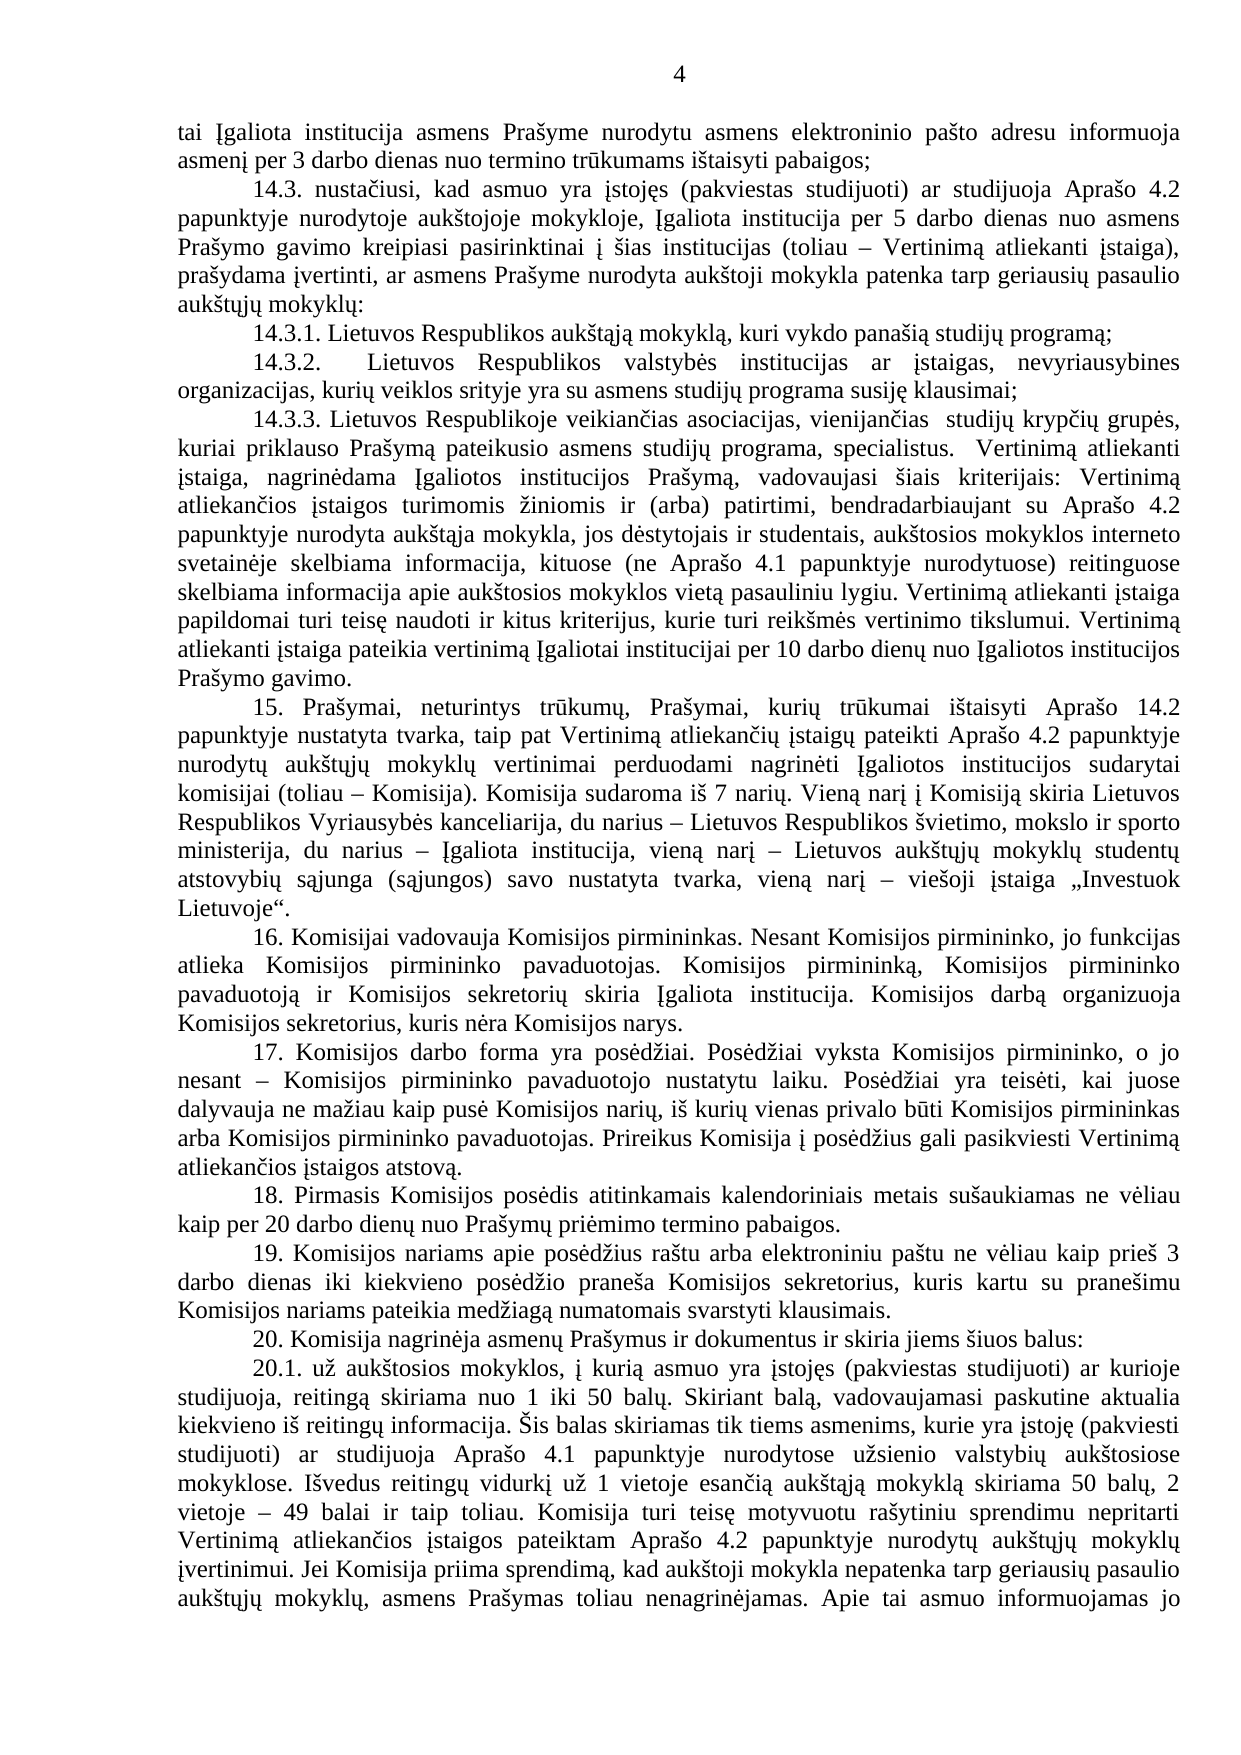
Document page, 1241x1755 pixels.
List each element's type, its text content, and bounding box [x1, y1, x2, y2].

text 17. Komisijos darbo forma yra posėdžiai. Posėdžiai vyksta Komisijos pirmininko, o jo nesant – Komisijos pirmininko pavaduotojo nustatytu laiku. Posėdžiai yra teisėti, kai juose dalyvauja ne mažiau kaip pusė Komisijos narių, iš kurių vienas privalo būti Komisijos pirmininkas arba Komisijos pirmininko pavaduotojas. Prireikus Komisija į posėdžius gali pasikviesti Vertinimą atliekančios įstaigos atstovą. [177, 1037, 1181, 1180]
text 20.1. už aukštosios mokyklos, į kurią asmuo yra įstojęs (pakviestas studijuoti) ar kurioje studijuoja, reitingą skiriama nuo 1 iki 50 balų. Skiriant balą, vadovaujamasi paskutine aktualia kiekvieno iš reitingų informacija. Šis balas skiriamas tik tiems asmenims, kurie yra įstoję (pakviesti studijuoti) ar studijuoja Aprašo 4.1 papunktyje nurodytose užsienio valstybių aukštosiose mokyklose. Išvedus reitingų vidurkį už 1 vietoje esančią aukštąją mokyklą skiriama 50 balų, 2 vietoje – 49 balai ir taip toliau. Komisija turi teisę motyvuotu rašytiniu sprendimu nepritarti Vertinimą atliekančios įstaigos pateiktam Aprašo 4.2 papunktyje nurodytų aukštųjų mokyklų įvertinimui. Jei Komisija priima sprendimą, kad aukštoji mokykla nepatenka tarp geriausių pasaulio aukštųjų mokyklų, asmens Prašymas toliau nenagrinėjamas. Apie tai asmuo informuojamas jo [177, 1353, 1181, 1612]
text 16. Komisijai vadovauja Komisijos pirmininkas. Nesant Komisijos pirmininko, jo funkcijas atlieka Komisijos pirmininko pavaduotojas. Komisijos pirmininką, Komisijos pirmininko pavaduotoją ir Komisijos sekretorių skiria Įgaliota institucija. Komisijos darbą organizuoja Komisijos sekretorius, kuris nėra Komisijos narys. [177, 922, 1181, 1037]
text 15. Prašymai, neturintys trūkumų, Prašymai, kurių trūkumai ištaisyti Aprašo 14.2 papunktyje nustatyta tvarka, taip pat Vertinimą atliekančių įstaigų pateikti Aprašo 4.2 papunktyje nurodytų aukštųjų mokyklų vertinimai perduodami nagrinėti Įgaliotos institucijos sudarytai komisijai (toliau – Komisija). Komisija sudaroma iš 7 narių. Vieną narį į Komisiją skiria Lietuvos Respublikos Vyriausybės kanceliarija, du narius – Lietuvos Respublikos švietimo, mokslo ir sporto ministerija, du narius – Įgaliota institucija, vieną narį – Lietuvos aukštųjų mokyklų studentų atstovybių sąjunga (sąjungos) savo nustatyta tvarka, vieną narį – viešoji įstaiga „Investuok Lietuvoje“. [177, 692, 1181, 922]
text 14.3.1. Lietuvos Respublikos aukštąją mokyklą, kuri vykdo panašią studijų programą; [177, 318, 1181, 347]
text 14.3.3. Lietuvos Respublikoje veikiančias asociacijas, vienijančias studijų krypčių grupės, kuriai priklauso Prašymą pateikusio asmens studijų programa, specialistus. Vertinimą atliekanti įstaiga, nagrinėdama Įgaliotos institucijos Prašymą, vadovaujasi šiais kriterijais: Vertinimą atliekančios įstaigos turimomis žiniomis ir (arba) patirtimi, bendradarbiaujant su Aprašo 4.2 papunktyje nurodyta aukštąja mokykla, jos dėstytojais ir studentais, aukštosios mokyklos interneto svetainėje skelbiama informacija, kituose (ne Aprašo 4.1 papunktyje nurodytuose) reitinguose skelbiama informacija apie aukštosios mokyklos vietą pasauliniu lygiu. Vertinimą atliekanti įstaiga papildomai turi teisę naudoti ir kitus kriterijus, kurie turi reikšmės vertinimo tikslumui. Vertinimą atliekanti įstaiga pateikia vertinimą Įgaliotai institucijai per 10 darbo dienų nuo Įgaliotos institucijos Prašymo gavimo. [177, 404, 1181, 692]
text 18. Pirmasis Komisijos posėdis atitinkamais kalendoriniais metais sušaukiamas ne vėliau kaip per 20 darbo dienų nuo Prašymų priėmimo termino pabaigos. [177, 1180, 1181, 1238]
text 14.3.2. Lietuvos Respublikos valstybės institucijas ar įstaigas, nevyriausybines organizacijas, kurių veiklos srityje yra su asmens studijų programa susiję klausimai; [177, 347, 1181, 404]
text 19. Komisijos nariams apie posėdžius raštu arba elektroniniu paštu ne vėliau kaip prieš 3 darbo dienas iki kiekvieno posėdžio praneša Komisijos sekretorius, kuris kartu su pranešimu Komisijos nariams pateikia medžiagą numatomais svarstyti klausimais. [177, 1238, 1181, 1324]
text 14.3. nustačiusi, kad asmuo yra įstojęs (pakviestas studijuoti) ar studijuoja Aprašo 4.2 papunktyje nurodytoje aukštojoje mokykloje, Įgaliota institucija per 5 darbo dienas nuo asmens Prašymo gavimo kreipiasi pasirinktinai į šias institucijas (toliau – Vertinimą atliekanti įstaiga), prašydama įvertinti, ar asmens Prašyme nurodyta aukštoji mokykla patenka tarp geriausių pasaulio aukštųjų mokyklų: [177, 174, 1181, 318]
text tai Įgaliota institucija asmens Prašyme nurodytu asmens elektroninio pašto adresu informuoja asmenį per 3 darbo dienas nuo termino trūkumams ištaisyti pabaigos; [177, 117, 1181, 174]
text 20. Komisija nagrinėja asmenų Prašymus ir dokumentus ir skiria jiems šiuos balus: [177, 1324, 1181, 1353]
